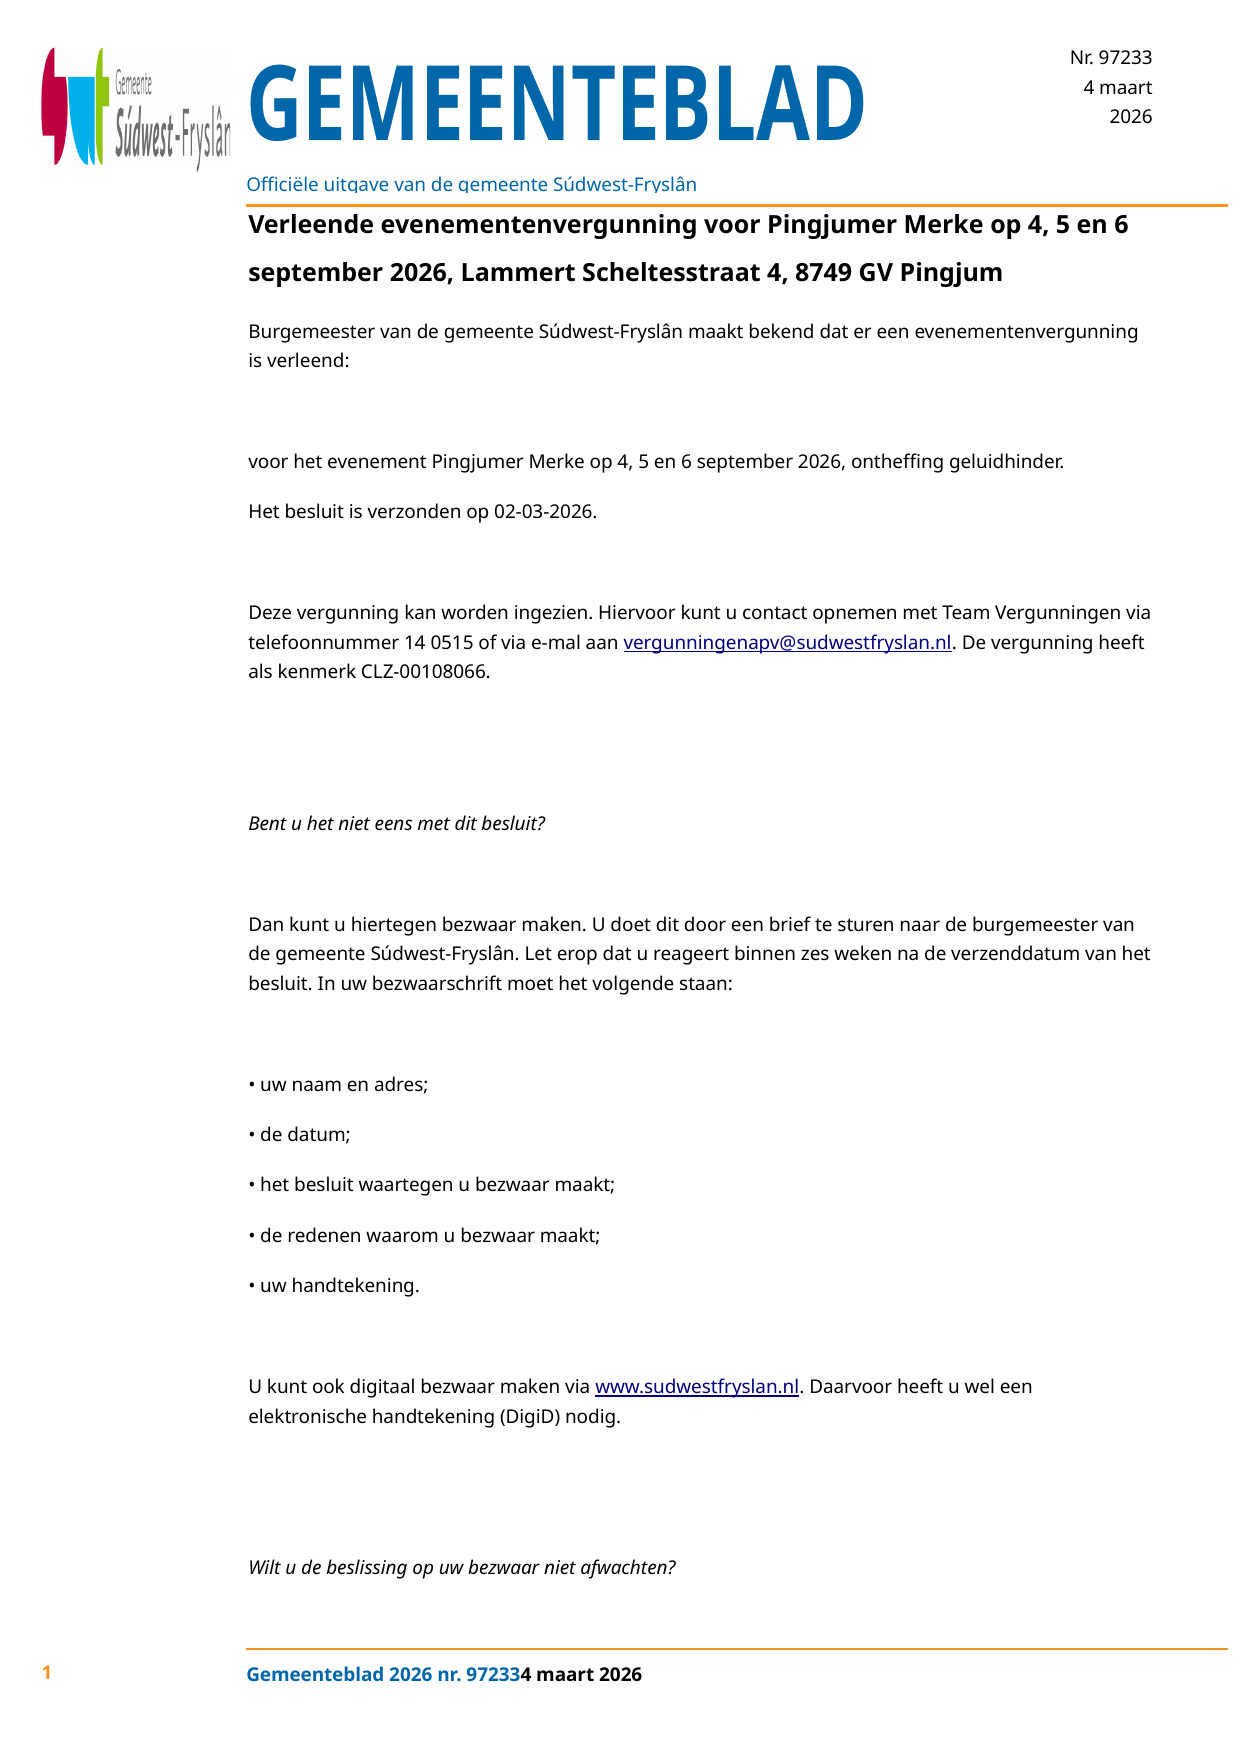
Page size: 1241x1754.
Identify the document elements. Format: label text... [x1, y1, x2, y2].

picture [41, 47, 231, 172]
text • uw handtekening. [248, 1272, 1152, 1298]
text voor het evenement Pingjumer Merke op 4, 5 en 6 september 2026, ontheffing geluidhinder. [248, 448, 1152, 474]
text Verleende evenementenvergunning voor Pingjumer Merke op 4, 5 en 6 september 2026, Lammert Scheltesstraat 4, 8749 GV Pingjum [248, 207, 1152, 288]
text Deze vergunning kan worden ingezien. Hiervoor kunt u contact opnemen met Team Vergunningen via telefoonnummer 14 0515 of via e-mal aan vergunningenapv@sudwestfryslan.nl. De vergunning heeft als kenmerk CLZ-00108066. [248, 599, 1152, 684]
text Wilt u de beslissing op uw bezwaar niet afwachten? [248, 1554, 1152, 1580]
text Dan kunt u hiertegen bezwaar maken. U doet dit door een brief te sturen naar de burgemeester van de gemeente Súdwest-Fryslân. Let erop dat u reageert binnen zes weken na de verzenddatum van het besluit. In uw bezwaarschrift moet het volgende staan: [248, 911, 1152, 996]
text • de redenen waarom u bezwaar maakt; [248, 1222, 1152, 1248]
text • de datum; [248, 1121, 1152, 1147]
text • het besluit waartegen u bezwaar maakt; [248, 1172, 1152, 1197]
text Burgemeester van de gemeente Súdwest-Fryslân maakt bekend dat er een evenementenvergunning is verleend: [248, 318, 1152, 373]
text U kunt ook digitaal bezwaar maken via www.sudwestfryslan.nl. Daarvoor heeft u wel een elektronische handtekening (DigiD) nodig. [248, 1373, 1152, 1429]
text • uw naam en adres; [248, 1071, 1152, 1097]
text Bent u het niet eens met dit besluit? [248, 810, 1152, 836]
text Het besluit is verzonden op 02-03-2026. [248, 499, 1152, 524]
